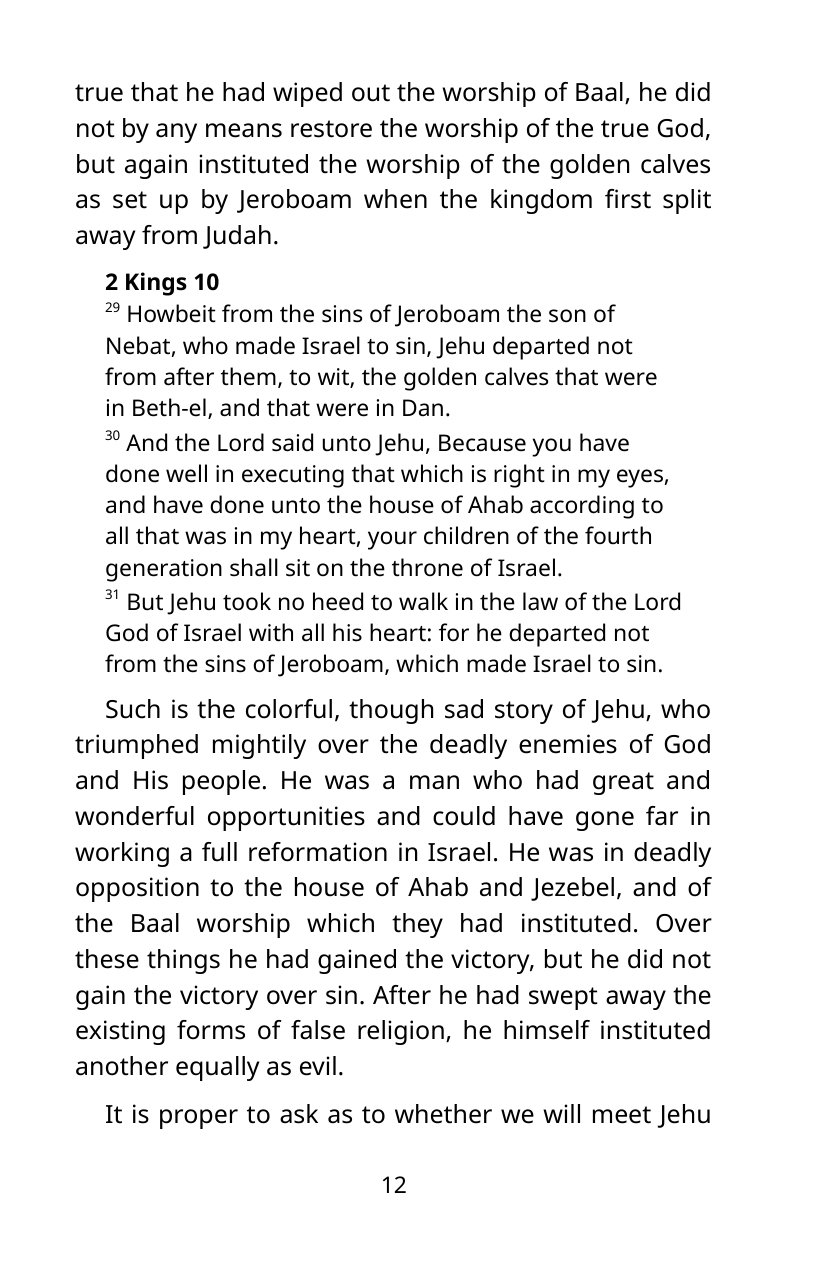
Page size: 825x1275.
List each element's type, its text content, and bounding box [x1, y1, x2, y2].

text It is proper to ask as to whether we will meet Jehu [75, 1097, 712, 1131]
text Such is the colorful, though sad story of Jehu, who triumphed mightily over the deadly enemies of God and His people. He was a man who had great and wonderful opportunities and could have gone far in working a full reformation in Israel. He was in deadly opposition to the house of Ahab and Jezebel, and of the Baal worship which they had instituted. Over these things he had gained the victory, but he did not gain the victory over sin. After he had swept away the existing forms of false religion, he himself instituted another equally as evil. [75, 691, 712, 1083]
text 2 Kings 10 [105, 266, 712, 297]
text 31 But Jehu took no heed to walk in the law of the Lord God of Israel with all his heart: for he departed not from the sins of Jeroboam, which made Israel to sin. [105, 586, 682, 679]
text 29 Howbeit from the sins of Jeroboam the son of Nebat, who made Israel to sin, Jehu departed not from after them, to wit, the golden calves that were in Beth-el, and that were in Dan. [105, 298, 682, 423]
text true that he had wiped out the worship of Baal, he did not by any means restore the worship of the true God, but again instituted the worship of the golden calves as set up by Jeroboam when the kingdom first split away from Judah. [75, 75, 712, 252]
text 30 And the Lord said unto Jehu, Because you have done well in executing that which is right in my eyes, and have done unto the house of Ahab according to all that was in my heart, your children of the fourth generation shall sit on the throne of Israel. [105, 426, 682, 583]
